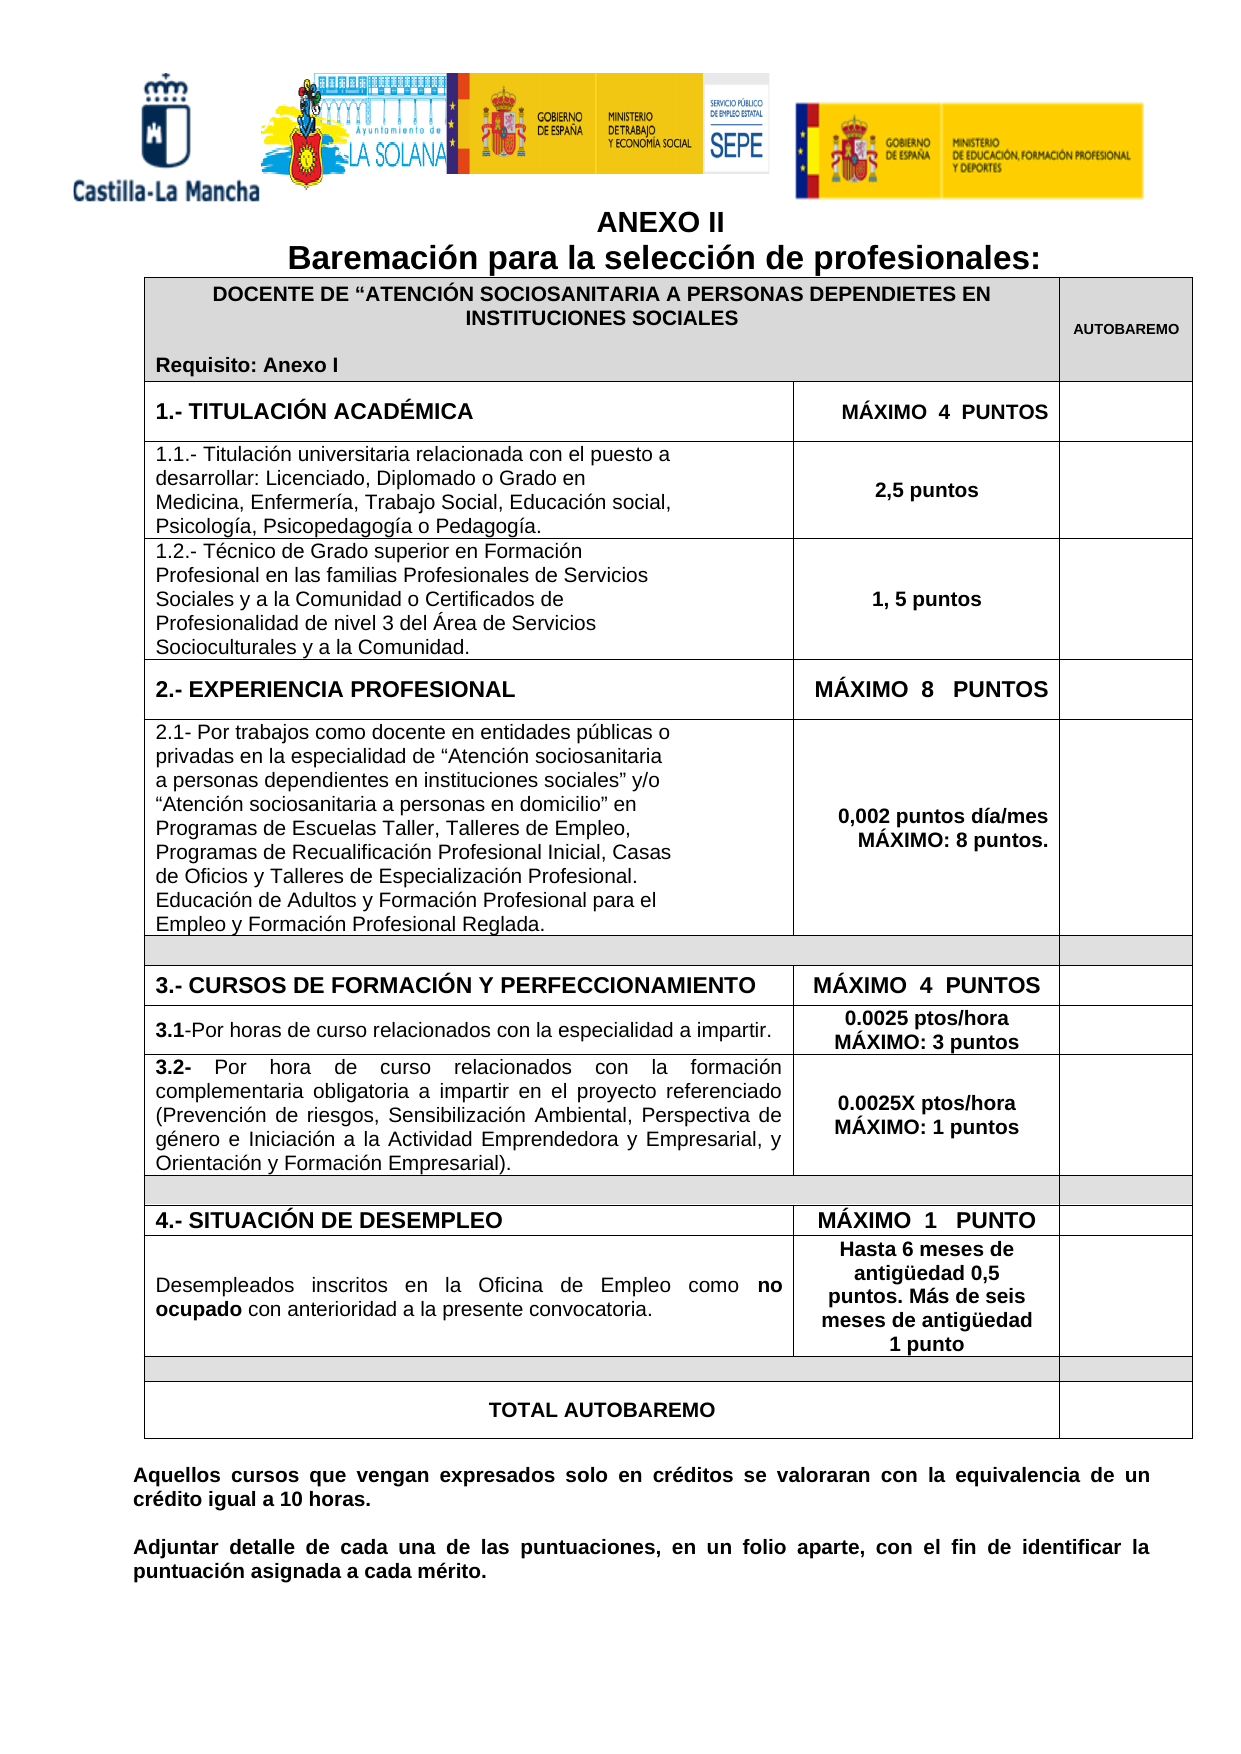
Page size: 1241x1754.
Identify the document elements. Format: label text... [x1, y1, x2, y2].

table_header AUTOBAREMO [1060, 278, 1192, 381]
table_cell [1060, 382, 1192, 441]
table_cell [1060, 442, 1192, 538]
table_cell [1060, 720, 1192, 935]
table_cell [1060, 660, 1192, 719]
table_cell [1060, 966, 1192, 1005]
table_cell [145, 1176, 1059, 1204]
table_cell [145, 1357, 1059, 1381]
table_header DOCENTE DE “ATENCIÓN SOCIOSANITARIA A PERSONAS DEPENDIETES EN INSTITUCIONES SOCIALES Requisito: Anexo I [145, 278, 1059, 381]
table_cell MÁXIMO 1 PUNTO [794, 1206, 1059, 1235]
table_cell MÁXIMO 8 PUNTOS [794, 660, 1059, 719]
table_cell 2.- EXPERIENCIA PROFESIONAL [145, 660, 793, 719]
table_cell [1060, 1206, 1192, 1235]
table_cell 3.2- Por hora de curso relacionados con la formación complementaria obligatoria a impartir en el proyecto referenciado (Prevención de riesgos, Sensibilización Ambiental, Perspectiva de género e Iniciación a la Actividad Emprendedora y Empresarial, y Orientación y Formación Empresarial). [145, 1055, 793, 1175]
text Adjuntar detalle de cada una de las puntuaciones, en un folio aparte, con el fin de identificar la puntuación asignada a cada mérito. [133, 1534, 1152, 1582]
text Aquellos cursos que vengan expresados solo en créditos se valoraran con la equivalencia de un crédito igual a 10 horas. [133, 1463, 1152, 1511]
table_cell 0,002 puntos día/mes MÁXIMO: 8 puntos. [794, 720, 1059, 935]
text ANEXO II [177, 204, 1152, 238]
table_cell 1.- TITULACIÓN ACADÉMICA [145, 382, 793, 441]
table_cell Desempleados inscritos en la Oficina de Empleo como no ocupado con anterioridad a la presente convocatoria. [145, 1236, 793, 1356]
table_cell 3.- CURSOS DE FORMACIÓN Y PERFECCIONAMIENTO [145, 966, 793, 1005]
table_cell 3.1-Por horas de curso relacionados con la especialidad a impartir. [145, 1006, 793, 1054]
text Baremación para la selección de profesionales: [177, 238, 1152, 277]
table_cell [1060, 936, 1192, 965]
table_cell TOTAL AUTOBAREMO [145, 1382, 1059, 1438]
table_cell [145, 936, 1059, 965]
table_cell 0.0025 ptos/hora MÁXIMO: 3 puntos [794, 1006, 1059, 1054]
table_cell MÁXIMO 4 PUNTOS [794, 966, 1059, 1005]
table_cell 1.1.- Titulación universitaria relacionada con el puesto a desarrollar: Licenciado, Diplomado o Grado en Medicina, Enfermería, Trabajo Social, Educación social, Psicología, Psicopedagogía o Pedagogía. [145, 442, 793, 538]
table_cell MÁXIMO 4 PUNTOS [794, 382, 1059, 441]
table_cell [1060, 539, 1192, 659]
table_cell [1060, 1382, 1192, 1438]
table_cell 1.2.- Técnico de Grado superior en Formación Profesional en las familias Profesionales de Servicios Sociales y a la Comunidad o Certificados de Profesionalidad de nivel 3 del Área de Servicios Socioculturales y a la Comunidad. [145, 539, 793, 659]
table_cell 0.0025X ptos/hora MÁXIMO: 1 puntos [794, 1055, 1059, 1175]
table_cell 4.- SITUACIÓN DE DESEMPLEO [145, 1206, 793, 1235]
table_cell 1, 5 puntos [794, 539, 1059, 659]
table_cell [1060, 1006, 1192, 1054]
table_cell 2,5 puntos [794, 442, 1059, 538]
table_cell [1060, 1055, 1192, 1175]
table_cell [1060, 1236, 1192, 1356]
table_cell Hasta 6 meses de antigüedad 0,5 puntos. Más de seis meses de antigüedad 1 punto [794, 1236, 1059, 1356]
table_cell [1060, 1176, 1192, 1204]
table_cell [1060, 1357, 1192, 1381]
table_cell 2.1- Por trabajos como docente en entidades públicas o privadas en la especialidad de “Atención sociosanitaria a personas dependientes en instituciones sociales” y/o “Atención sociosanitaria a personas en domicilio” en Programas de Escuelas Taller, Talleres de Empleo, Programas de Recualificación Profesional Inicial, Casas de Oficios y Talleres de Especialización Profesional. Educación de Adultos y Formación Profesional para el Empleo y Formación Profesional Reglada. [145, 720, 793, 935]
